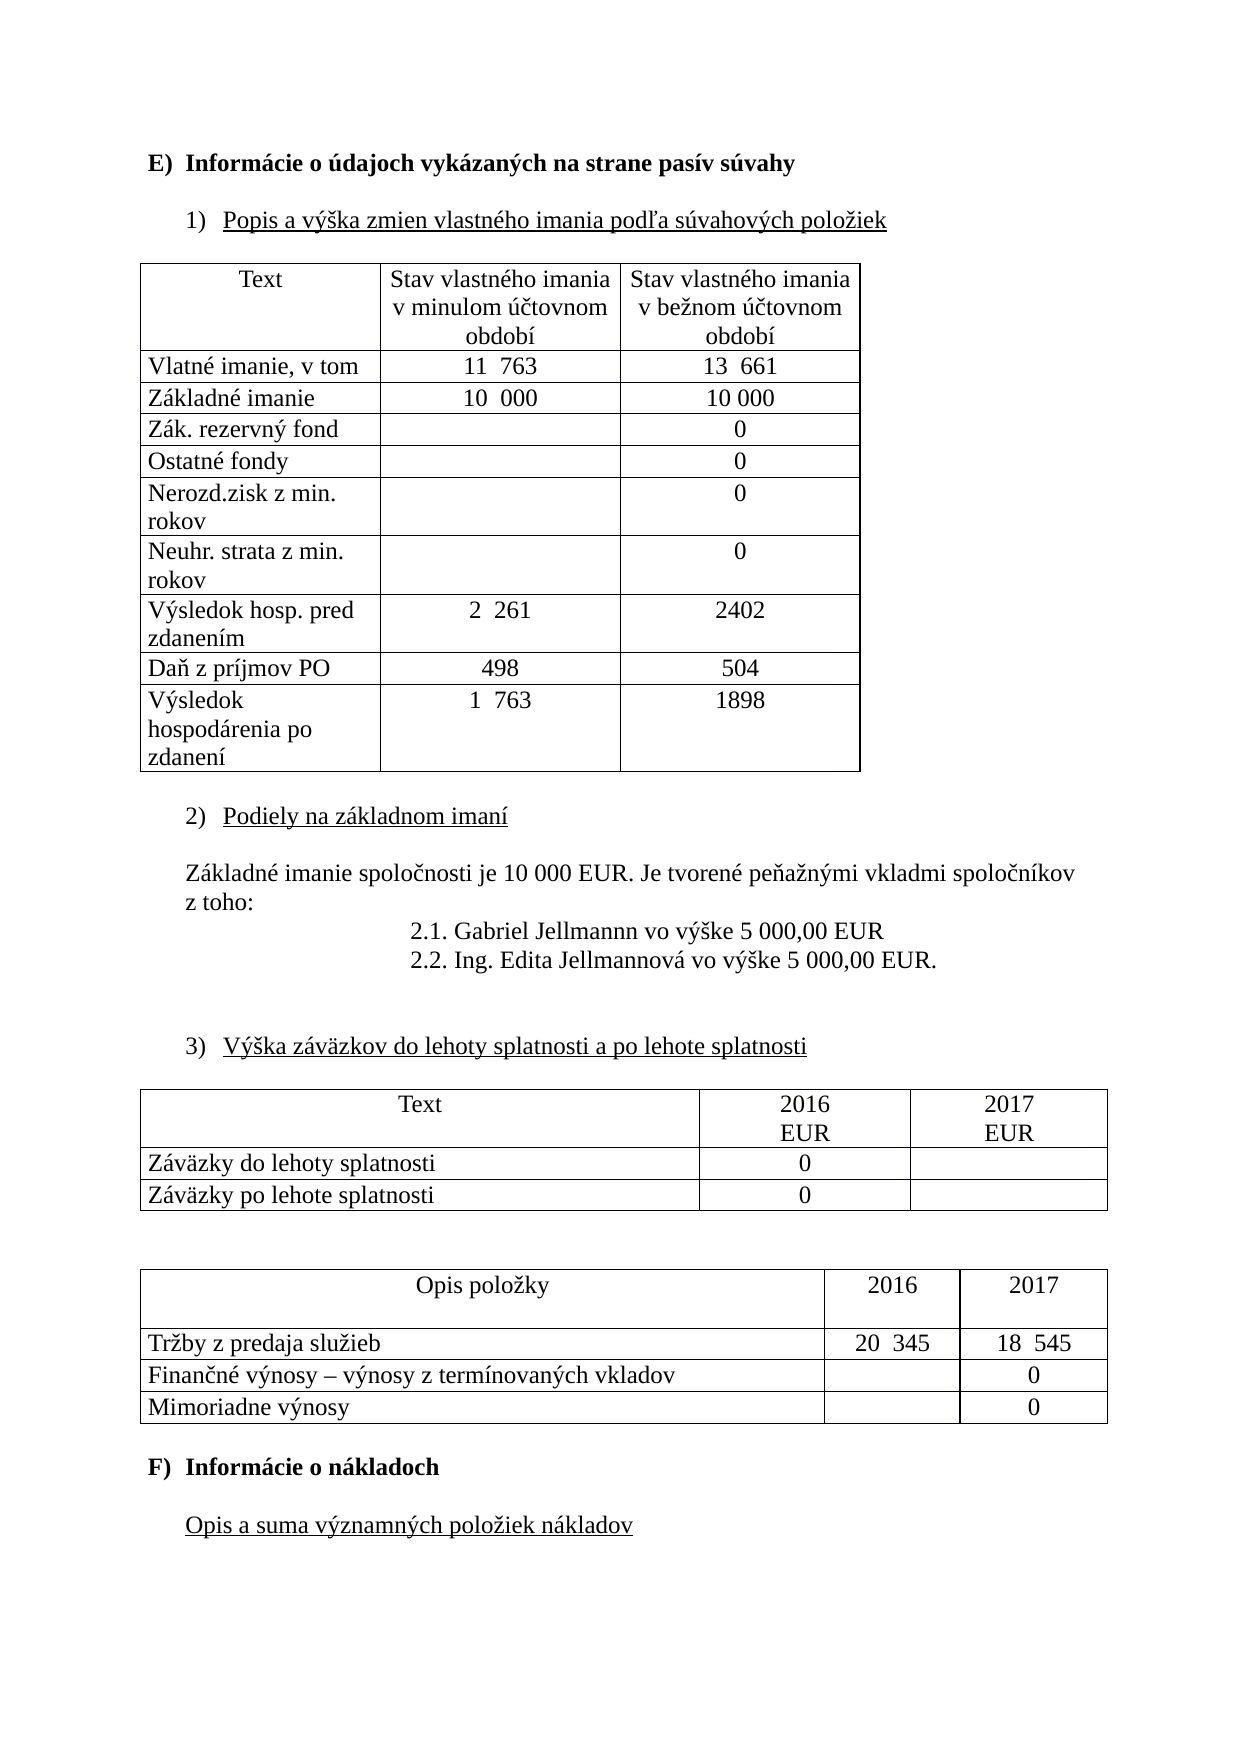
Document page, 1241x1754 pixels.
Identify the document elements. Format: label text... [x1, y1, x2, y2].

list Výška záväzkov do lehoty splatnosti a po lehote splatnosti [185, 1031, 1093, 1060]
table_header Stav vlastného imania v bežnom účtovnom období [621, 264, 859, 350]
list 2.2. Ing. Edita Jellmannová vo výške 5 000,00 EUR. [373, 945, 1093, 973]
table_cell 2 261 [381, 595, 620, 652]
table_cell 18 545 [961, 1329, 1107, 1359]
table_cell [825, 1392, 959, 1422]
list 2.1. Gabriel Jellmannn vo výške 5 000,00 EUR [373, 916, 1093, 945]
table_cell Finančné výnosy – výnosy z termínovaných vkladov [141, 1360, 824, 1391]
table_cell [381, 536, 620, 594]
list Informácie o údajoch vykázaných na strane pasív súvahy [148, 148, 1093, 176]
table_header 2016 EUR [700, 1090, 910, 1147]
table_cell 0 [961, 1360, 1107, 1391]
text Základné imanie spoločnosti je 10 000 EUR. Je tvorené peňažnými vkladmi spoločníkov z toho: [185, 858, 1093, 916]
table_cell Mimoriadne výnosy [141, 1392, 824, 1422]
table_cell 13 661 [621, 351, 859, 382]
table_cell Záväzky do lehoty splatnosti [141, 1148, 699, 1179]
table_cell Výsledok hosp. pred zdanením [141, 595, 380, 652]
table_cell [381, 446, 620, 477]
table_cell Výsledok hospodárenia po zdanení [141, 685, 380, 771]
table_cell 10 000 [621, 383, 859, 413]
table_header 2016 [825, 1270, 959, 1327]
table_cell 0 [700, 1180, 910, 1210]
table_cell Daň z príjmov PO [141, 653, 380, 684]
table_cell Tržby z predaja služieb [141, 1329, 824, 1359]
table_cell [381, 478, 620, 535]
table_cell [381, 414, 620, 445]
table_cell Vlatné imanie, v tom [141, 351, 380, 382]
table_cell 504 [621, 653, 859, 684]
table_cell 1 763 [381, 685, 620, 771]
table_header Opis položky [141, 1270, 824, 1327]
list Informácie o nákladoch [148, 1452, 1093, 1481]
table_cell 0 [961, 1392, 1107, 1422]
table_cell Nerozd.zisk z min. rokov [141, 478, 380, 535]
table_header Stav vlastného imania v minulom účtovnom období [381, 264, 620, 350]
table_header Text [141, 1090, 699, 1147]
table_cell Neuhr. strata z min. rokov [141, 536, 380, 594]
table_cell [825, 1360, 959, 1391]
table_header Text [141, 264, 380, 350]
table_cell 11 763 [381, 351, 620, 382]
table_cell Záväzky po lehote splatnosti [141, 1180, 699, 1210]
table_cell 0 [621, 446, 859, 477]
table_cell 20 345 [825, 1329, 959, 1359]
table_cell 1898 [621, 685, 859, 771]
table_cell [911, 1148, 1107, 1179]
table_cell 0 [621, 478, 859, 535]
table_cell 0 [700, 1148, 910, 1179]
table_cell 0 [621, 536, 859, 594]
table_cell Ostatné fondy [141, 446, 380, 477]
table_header 2017 [961, 1270, 1107, 1327]
list Podiely na základnom imaní [185, 801, 1093, 830]
table_cell 498 [381, 653, 620, 684]
table_cell [911, 1180, 1107, 1210]
table_cell 2402 [621, 595, 859, 652]
table_cell Základné imanie [141, 383, 380, 413]
list Popis a výška zmien vlastného imania podľa súvahových položiek [185, 205, 1093, 234]
table_cell 0 [621, 414, 859, 445]
table_cell Zák. rezervný fond [141, 414, 380, 445]
table_header 2017 EUR [911, 1090, 1107, 1147]
text Opis a suma významných položiek nákladov [185, 1510, 1093, 1538]
table_cell 10 000 [381, 383, 620, 413]
